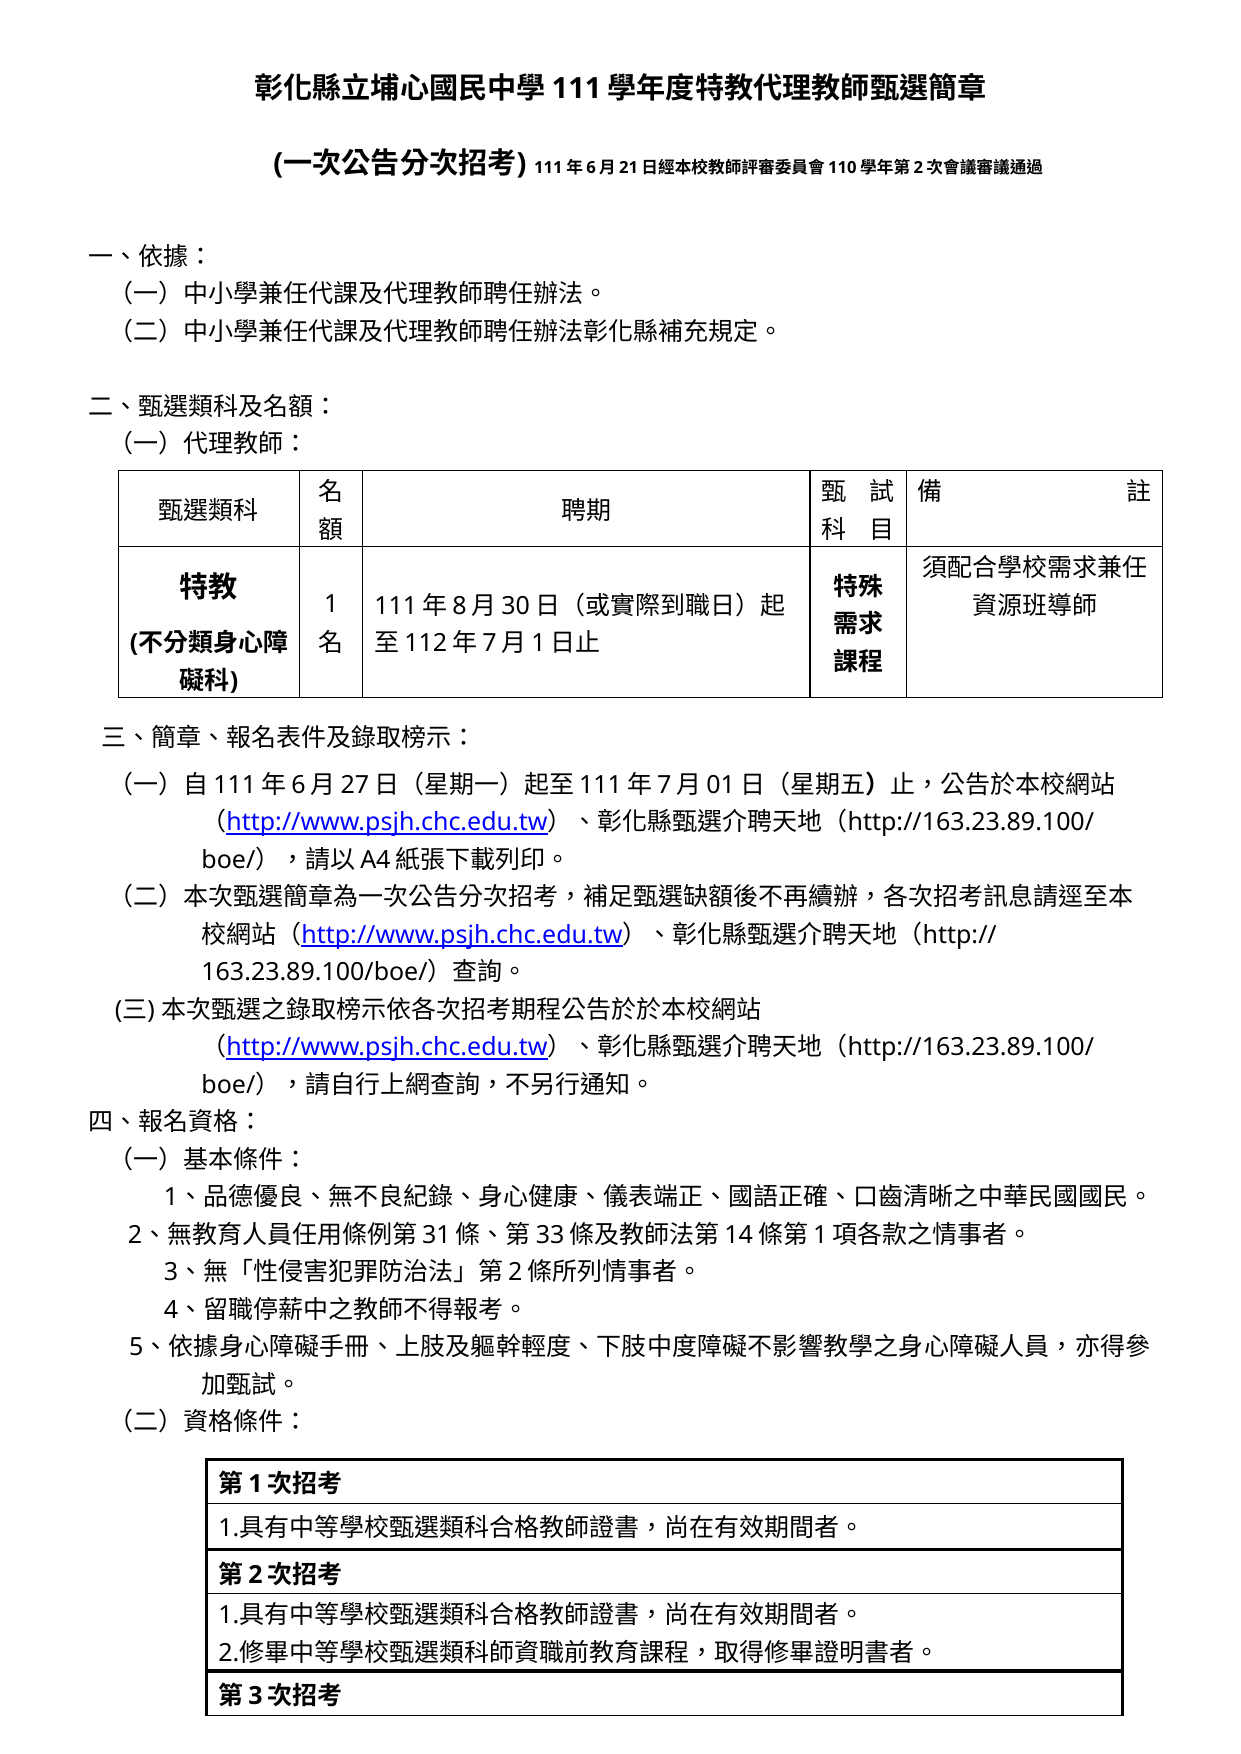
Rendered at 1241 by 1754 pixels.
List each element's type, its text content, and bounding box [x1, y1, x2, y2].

text （一）代理教師： [89, 423, 1152, 461]
text 4、留職停薪中之教師不得報考。 [89, 1289, 1152, 1326]
text 三、簡章、報名表件及錄取榜示： [89, 717, 1152, 754]
table_cell 須配合學校需求兼任資源班導師 [907, 547, 1162, 697]
text （一）自111年6月27日（星期一）起至111年7月01日（星期五）止，公告於本校網站（http://www.psjh.chc.edu.tw）、彰化縣甄選介聘天地（http://163.23.89.100/boe/），請以A4紙張下載列印。 [89, 764, 1152, 876]
table_cell 第3次招考 [208, 1673, 1121, 1715]
text （二）中小學兼任代課及代理教師聘任辦法彰化縣補充規定。 [89, 311, 1152, 348]
table_header 甄選類科 [119, 471, 299, 546]
text 3、無「性侵害犯罪防治法」第2條所列情事者。 [89, 1251, 1152, 1289]
text 彰化縣立埔心國民中學111學年度特教代理教師甄選簡章 [89, 48, 1152, 123]
text (一次公告分次招考) 111年6月21日經本校教師評審委員會110學年第2次會議審議通過 [89, 123, 1152, 198]
text （一）中小學兼任代課及代理教師聘任辦法。 [89, 273, 1152, 311]
text 5、依據身心障礙手冊、上肢及軀幹輕度、下肢中度障礙不影響教學之身心障礙人員，亦得參加甄試。 [89, 1326, 1152, 1401]
table_header 聘期 [363, 471, 809, 546]
table_cell 1.具有中等學校甄選類科合格教師證書，尚在有效期間者。 [208, 1504, 1121, 1548]
table_header 名額 [300, 471, 362, 546]
text 四、報名資格： [89, 1101, 1152, 1139]
table_cell 111年8月30日（或實際到職日）起至112年7月1日止 [363, 547, 809, 697]
table_header 備註 [907, 471, 1162, 546]
table_header 甄試科目 [811, 471, 906, 546]
text 一、依據： [89, 236, 1152, 273]
table_cell 特教 (不分類身心障礙科) [119, 547, 299, 697]
text （二）資格條件： [89, 1401, 1152, 1439]
text (三) 本次甄選之錄取榜示依各次招考期程公告於於本校網站（http://www.psjh.chc.edu.tw）、彰化縣甄選介聘天地（http://163.23.89.100/boe/），請自行上網查詢，不另行通知。 [89, 989, 1152, 1101]
table_cell 1名 [300, 547, 362, 697]
text （一）基本條件： [89, 1139, 1152, 1176]
text 二、甄選類科及名額： [89, 386, 1152, 423]
table_cell 第2次招考 [208, 1551, 1121, 1593]
table_cell 1.具有中等學校甄選類科合格教師證書，尚在有效期間者。 2.修畢中等學校甄選類科師資職前教育課程，取得修畢證明書者。 [208, 1594, 1121, 1669]
table_cell 特殊 需求課程 [811, 547, 906, 697]
text 1、品德優良、無不良紀錄、身心健康、儀表端正、國語正確、口齒清晰之中華民國國民。 [89, 1176, 1152, 1214]
table_header 第1次招考 [208, 1461, 1121, 1503]
text 2、無教育人員任用條例第31條、第33條及教師法第14條第1項各款之情事者。 [89, 1214, 1152, 1251]
text （二）本次甄選簡章為一次公告分次招考，補足甄選缺額後不再續辦，各次招考訊息請逕至本校網站（http://www.psjh.chc.edu.tw）、彰化縣甄選介聘天地（http://163.23.89.100/boe/）查詢。 [89, 876, 1152, 989]
